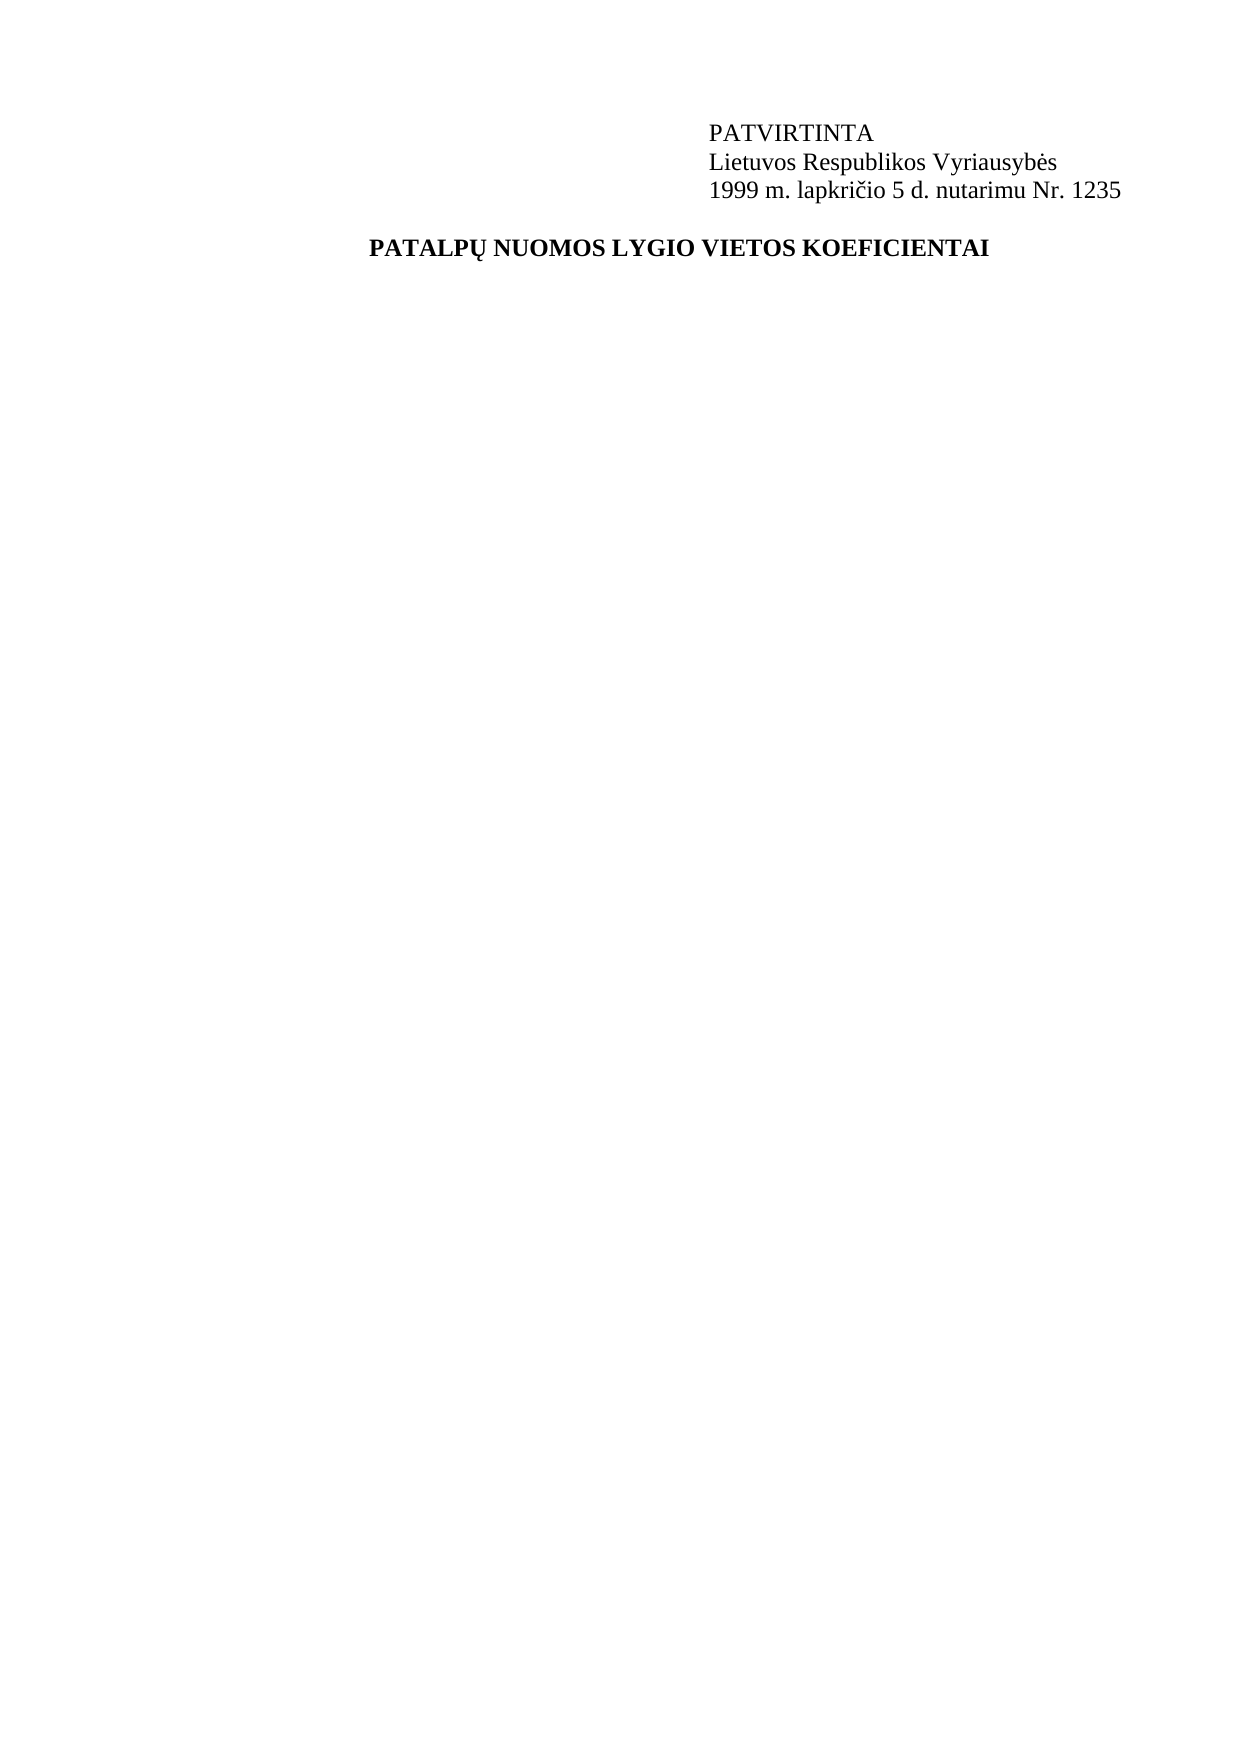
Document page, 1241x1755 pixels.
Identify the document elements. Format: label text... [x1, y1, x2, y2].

text PATALPŲ NUOMOS LYGIO VIETOS KOEFICIENTAI [177, 233, 1181, 262]
text PATVIRTINTA [177, 118, 1181, 147]
text 1999 m. lapkričio 5 d. nutarimu Nr. 1235 [177, 176, 1181, 204]
text Lietuvos Respublikos Vyriausybės [177, 147, 1181, 176]
